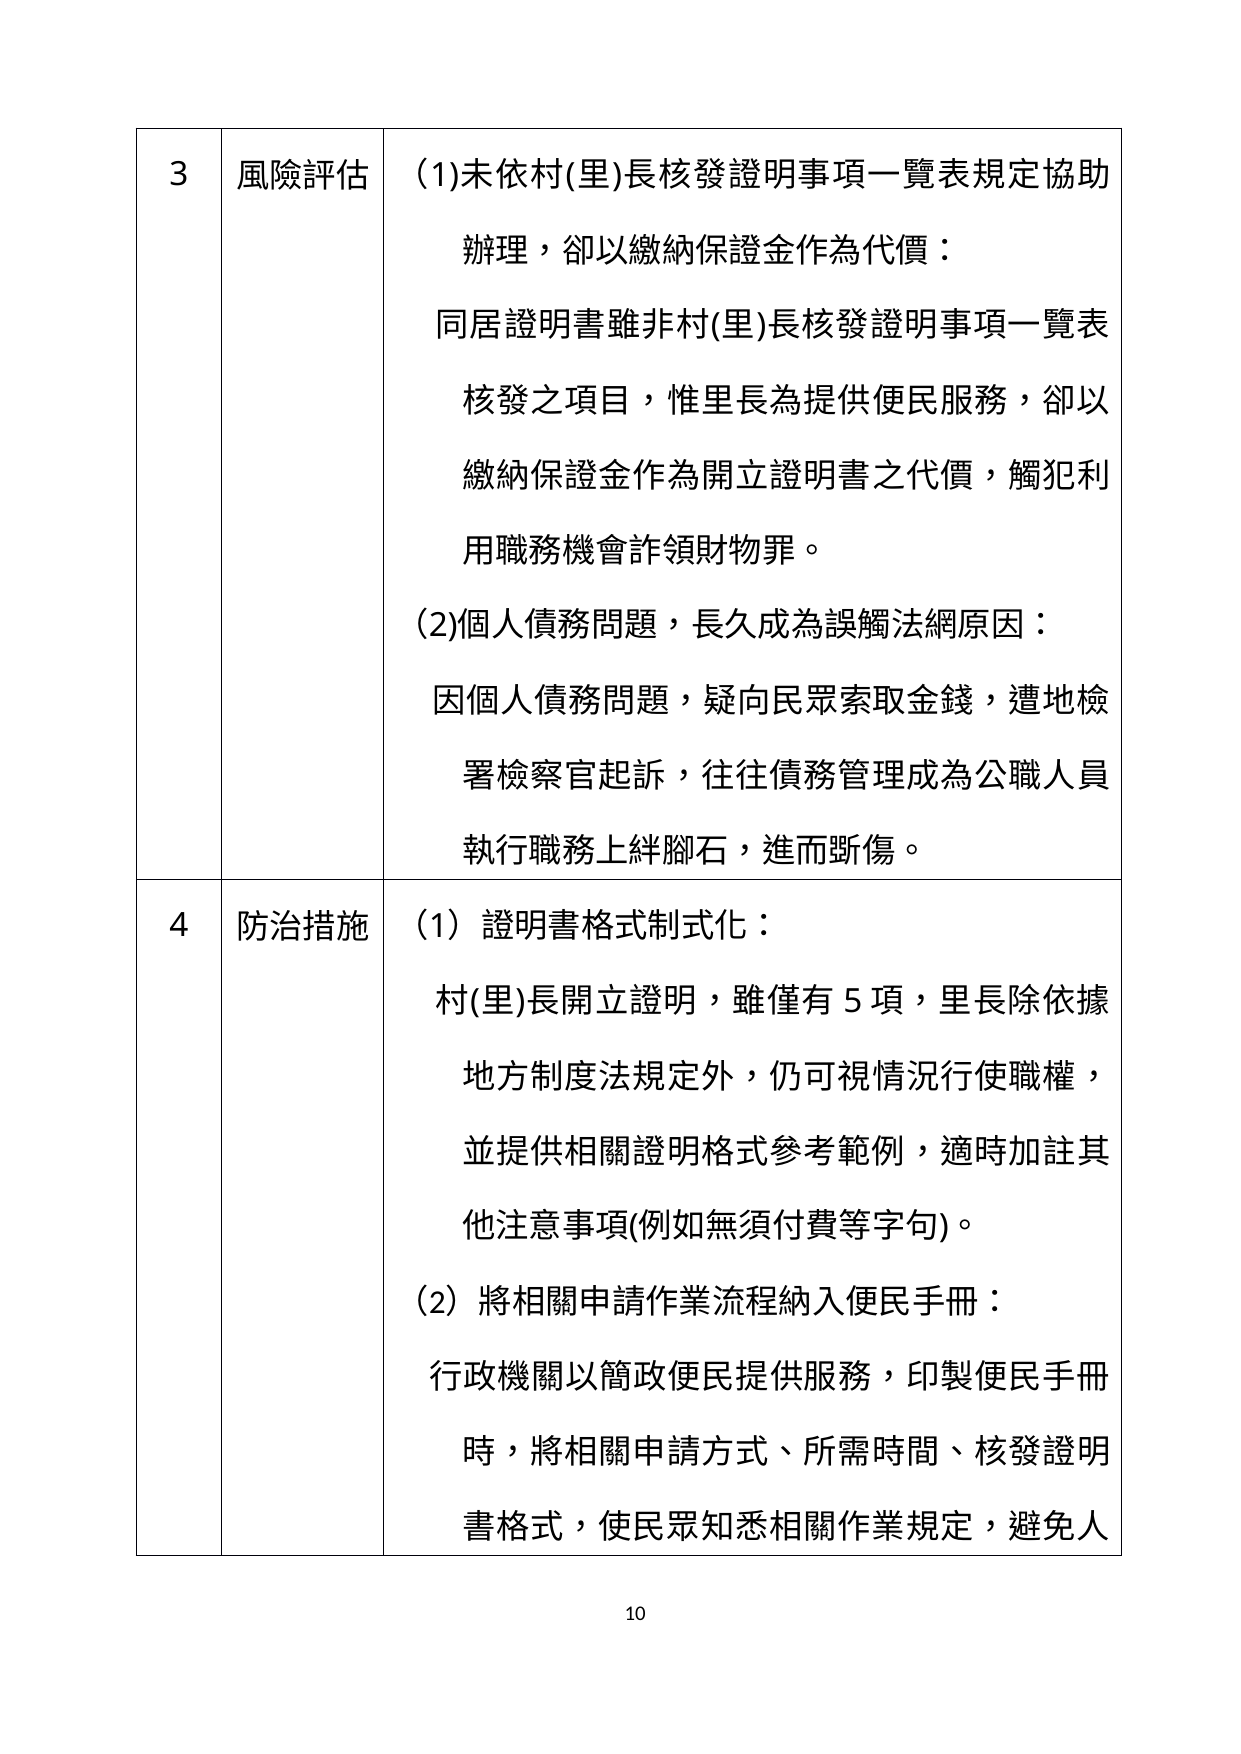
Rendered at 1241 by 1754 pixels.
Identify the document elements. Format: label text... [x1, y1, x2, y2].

table_cell 4 [137, 880, 221, 1555]
table_cell 3 [137, 129, 221, 879]
table_cell 風險評估 [222, 129, 383, 879]
table_cell （1）證明書格式制式化： 村(里)長開立證明，雖僅有5項，里長除依據地方制度法規定外，仍可視情況行使職權，並提供相關證明格式參考範例，適時加註其他注意事項(例如無須付費等字句)。 （2）將相關申請作業流程納入便民手冊： 行政機關以簡政便民提供服務，印製便民手冊時，將相關申請方式、所需時間、核發證明書格式，使民眾知悉相關作業規定，避免人 [384, 880, 1121, 1555]
table_cell 防治措施 [222, 880, 383, 1555]
table_cell （1)未依村(里)長核發證明事項一覽表規定協助辦理，卻以繳納保證金作為代價： 同居證明書雖非村(里)長核發證明事項一覽表核發之項目，惟里長為提供便民服務，卻以繳納保證金作為開立證明書之代價，觸犯利用職務機會詐領財物罪。 （2)個人債務問題，長久成為誤觸法網原因： 因個人債務問題，疑向民眾索取金錢，遭地檢署檢察官起訴，往往債務管理成為公職人員執行職務上絆腳石，進而斲傷。 [384, 129, 1121, 879]
